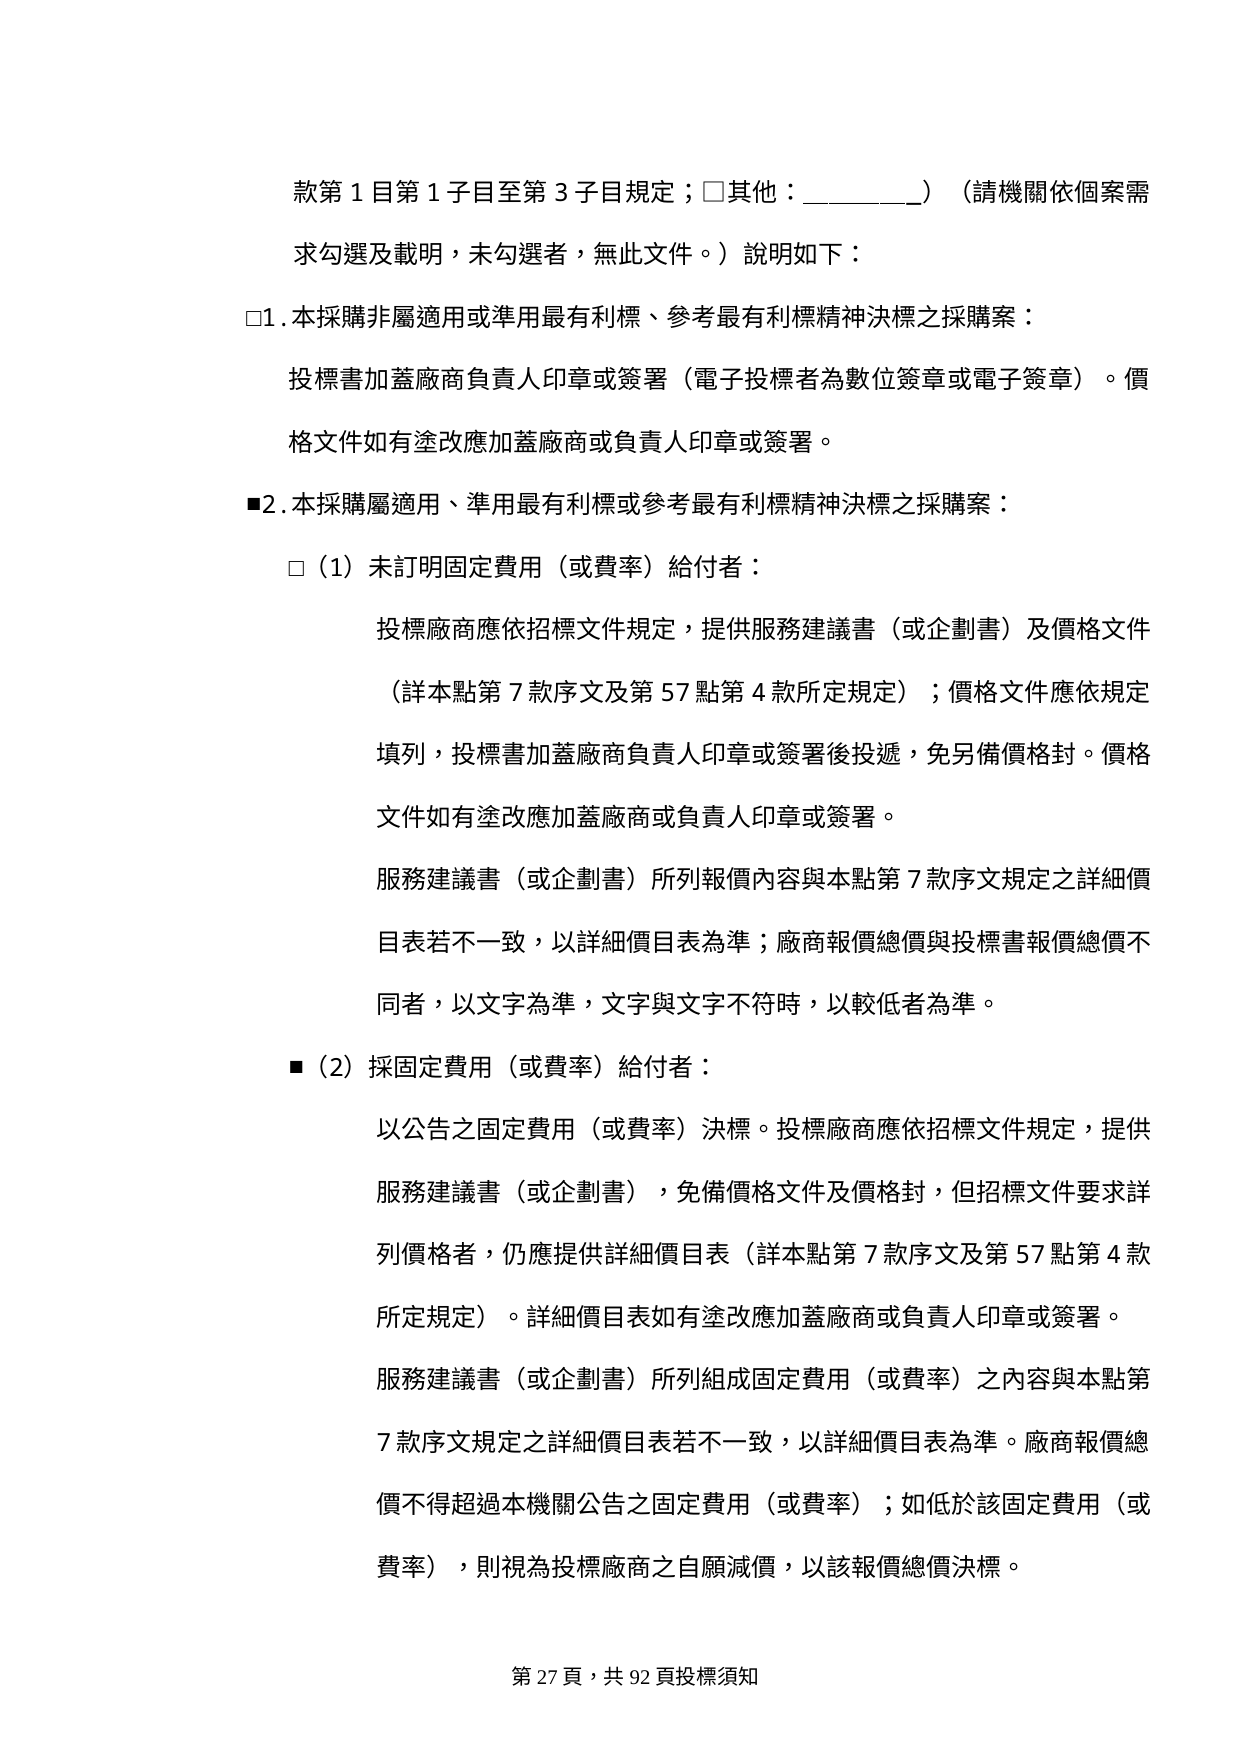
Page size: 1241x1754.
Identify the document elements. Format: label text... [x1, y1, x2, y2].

text □（1）未訂明固定費用（或費率）給付者： [289, 524, 1152, 586]
text □1.本採購非屬適用或準用最有利標、參考最有利標精神決標之採購案： [246, 274, 1152, 336]
text 投標書加蓋廠商負責人印章或簽署（電子投標者為數位簽章或電子簽章）。價格文件如有塗改應加蓋廠商或負責人印章或簽署。 [289, 336, 1152, 461]
text 款第1目第1子目至第3子目規定；□其他：＿＿＿＿_）（請機關依個案需求勾選及載明，未勾選者，無此文件。）說明如下： [218, 149, 1152, 274]
text ■（2）採固定費用（或費率）給付者： [289, 1024, 1152, 1086]
text ■2.本採購屬適用、準用最有利標或參考最有利標精神決標之採購案： [246, 461, 1152, 524]
text 服務建議書（或企劃書）所列報價內容與本點第7款序文規定之詳細價目表若不一致，以詳細價目表為準；廠商報價總價與投標書報價總價不同者，以文字為準，文字與文字不符時，以較低者為準。 [376, 836, 1152, 1024]
text 投標廠商應依招標文件規定，提供服務建議書（或企劃書）及價格文件（詳本點第7款序文及第57點第4款所定規定）；價格文件應依規定填列，投標書加蓋廠商負責人印章或簽署後投遞，免另備價格封。價格文件如有塗改應加蓋廠商或負責人印章或簽署。 [376, 586, 1152, 836]
text 以公告之固定費用（或費率）決標。投標廠商應依招標文件規定，提供服務建議書（或企劃書），免備價格文件及價格封，但招標文件要求詳列價格者，仍應提供詳細價目表（詳本點第7款序文及第57點第4款所定規定）。詳細價目表如有塗改應加蓋廠商或負責人印章或簽署。 [376, 1086, 1152, 1336]
text 服務建議書（或企劃書）所列組成固定費用（或費率）之內容與本點第7款序文規定之詳細價目表若不一致，以詳細價目表為準。廠商報價總價不得超過本機關公告之固定費用（或費率）；如低於該固定費用（或費率），則視為投標廠商之自願減價，以該報價總價決標。 [376, 1336, 1152, 1586]
